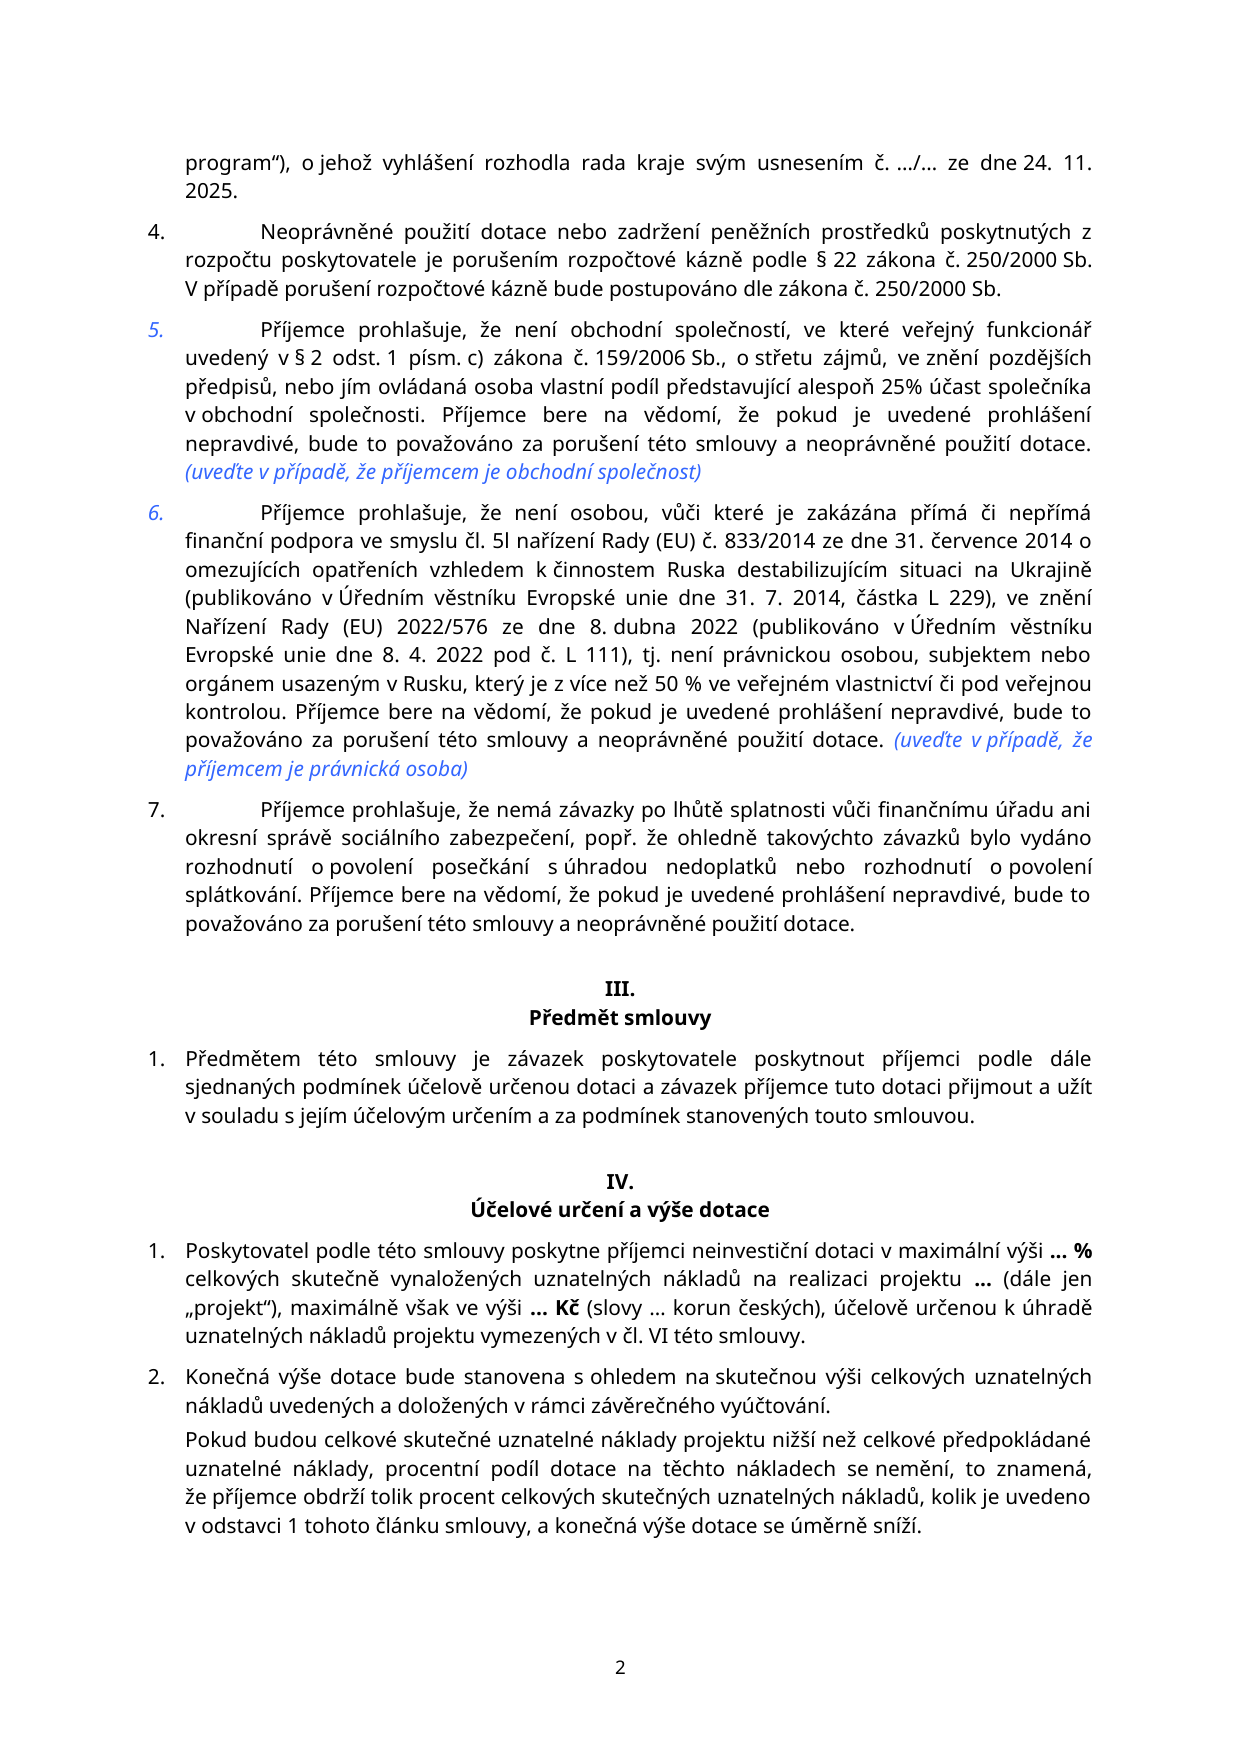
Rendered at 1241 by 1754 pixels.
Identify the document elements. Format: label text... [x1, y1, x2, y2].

list Poskytovatel podle této smlouvy poskytne příjemci neinvestiční dotaci v maximální výši ... % celkových skutečně vynaložených uznatelných nákladů na realizaci projektu ... (dále jen „projekt“), maximálně však ve výši ... Kč (slovy … korun českých), účelově určenou k úhradě uznatelných nákladů projektu vymezených v čl. VI této smlouvy. [148, 1236, 1092, 1350]
list Konečná výše dotace bude stanovena s ohledem na skutečnou výši celkových uznatelných nákladů uvedených a doložených v rámci závěrečného vyúčtování. [148, 1362, 1092, 1419]
list Předmětem této smlouvy je závazek poskytovatele poskytnout příjemci podle dále sjednaných podmínek účelově určenou dotaci a závazek příjemce tuto dotaci přijmout a užít v souladu s jejím účelovým určením a za podmínek stanovených touto smlouvou. [148, 1044, 1092, 1129]
text III. Předmět smlouvy [148, 974, 1092, 1031]
text Pokud budou celkové skutečné uznatelné náklady projektu nižší než celkové předpokládané uznatelné náklady, procentní podíl dotace na těchto nákladech se nemění, to znamená, že příjemce obdrží tolik procent celkových skutečných uznatelných nákladů, kolik je uvedeno v odstavci 1 tohoto článku smlouvy, a konečná výše dotace se úměrně sníží. [185, 1426, 1092, 1539]
list Neoprávněné použití dotace nebo zadržení peněžních prostředků poskytnutých z rozpočtu poskytovatele je porušením rozpočtové kázně podle § 22 zákona č. 250/2000 Sb. V případě porušení rozpočtové kázně bude postupováno dle zákona č. 250/2000 Sb. [148, 217, 1092, 302]
text IV. Účelové určení a výše dotace [148, 1167, 1092, 1224]
list program“), o jehož vyhlášení rozhodla rada kraje svým usnesením č. …/… ze dne 24. 11. 2025. [148, 148, 1092, 204]
list Příjemce prohlašuje, že není obchodní společností, ve které veřejný funkcionář uvedený v § 2 odst. 1 písm. c) zákona č. 159/2006 Sb., o střetu zájmů, ve znění pozdějších předpisů, nebo jím ovládaná osoba vlastní podíl představující alespoň 25% účast společníka v obchodní společnosti. Příjemce bere na vědomí, že pokud je uvedené prohlášení nepravdivé, bude to považováno za porušení této smlouvy a neoprávněné použití dotace. (uveďte v případě, že příjemcem je obchodní společnost) [148, 315, 1092, 486]
list Příjemce prohlašuje, že není osobou, vůči které je zakázána přímá či nepřímá finanční podpora ve smyslu čl. 5l nařízení Rady (EU) č. 833/2014 ze dne 31. července 2014 o omezujících opatřeních vzhledem k činnostem Ruska destabilizujícím situaci na Ukrajině (publikováno v Úředním věstníku Evropské unie dne 31. 7. 2014, částka L 229), ve znění Nařízení Rady (EU) 2022/576 ze dne 8. dubna 2022 (publikováno v Úředním věstníku Evropské unie dne 8. 4. 2022 pod č. L 111), tj. není právnickou osobou, subjektem nebo orgánem usazeným v Rusku, který je z více než 50 % ve veřejném vlastnictví či pod veřejnou kontrolou. Příjemce bere na vědomí, že pokud je uvedené prohlášení nepravdivé, bude to považováno za porušení této smlouvy a neoprávněné použití dotace. (uveďte v případě, že příjemcem je právnická osoba) [148, 498, 1092, 782]
list Příjemce prohlašuje, že nemá závazky po lhůtě splatnosti vůči finančnímu úřadu ani okresní správě sociálního zabezpečení, popř. že ohledně takovýchto závazků bylo vydáno rozhodnutí o povolení posečkání s úhradou nedoplatků nebo rozhodnutí o povolení splátkování. Příjemce bere na vědomí, že pokud je uvedené prohlášení nepravdivé, bude to považováno za porušení této smlouvy a neoprávněné použití dotace. [148, 795, 1092, 937]
